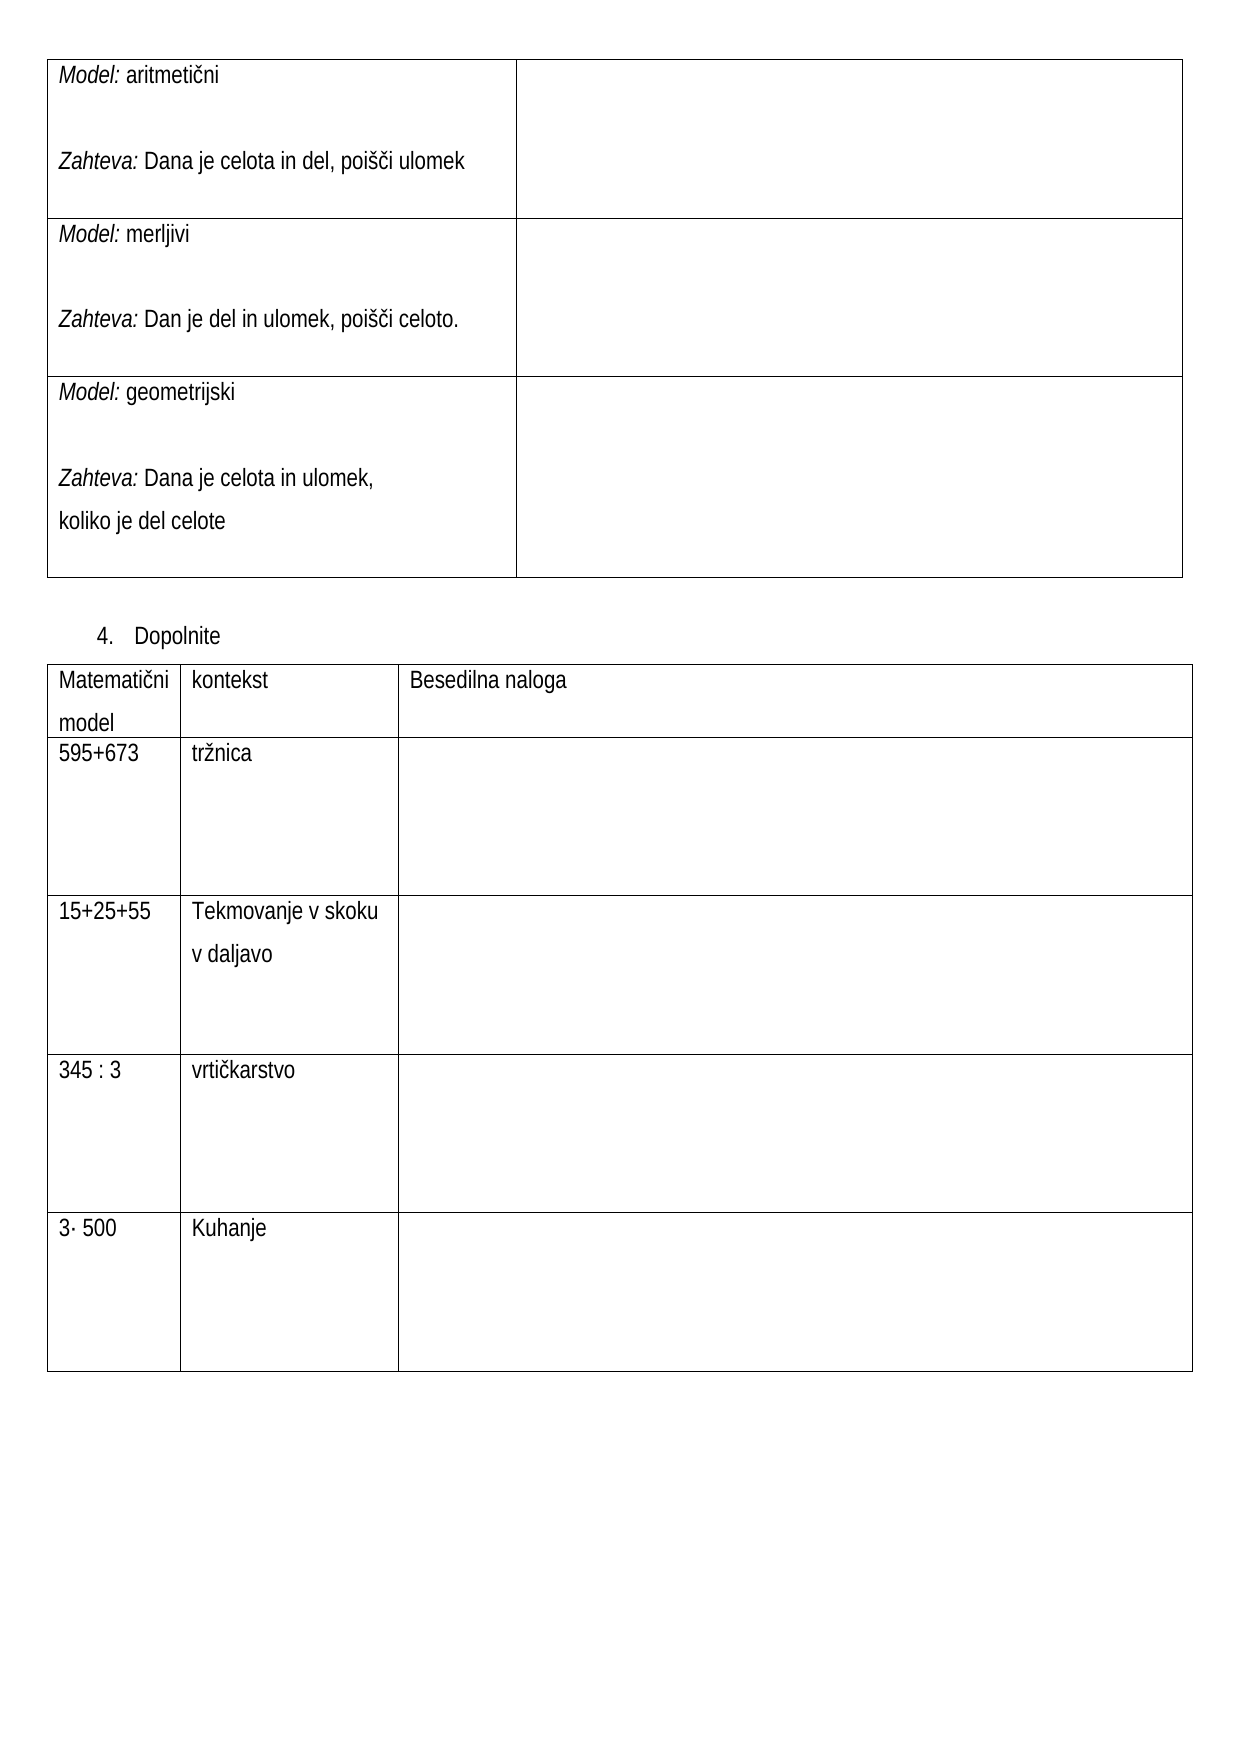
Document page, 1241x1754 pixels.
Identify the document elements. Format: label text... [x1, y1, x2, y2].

table_cell Model: geometrijski Zahteva: Dana je celota in ulomek, koliko je del celote [48, 377, 516, 577]
table_cell [399, 1055, 1192, 1212]
table_cell Model: merljivi Zahteva: Dan je del in ulomek, poišči celoto. [48, 219, 516, 376]
table_cell 595+673 [48, 738, 180, 895]
table_cell vrtičkarstvo [181, 1055, 398, 1212]
table_cell [517, 60, 1182, 217]
table_header kontekst [181, 665, 398, 737]
table_cell Tekmovanje v skoku v daljavo [181, 896, 398, 1054]
table_cell [517, 219, 1182, 376]
table_header Besedilna naloga [399, 665, 1192, 737]
list Dopolnite [97, 621, 1181, 650]
table_cell Kuhanje [181, 1213, 398, 1371]
table_cell [399, 896, 1192, 1054]
table_cell [517, 377, 1182, 577]
table_cell Model: aritmetični Zahteva: Dana je celota in del, poišči ulomek [48, 60, 516, 217]
table_cell [399, 1213, 1192, 1371]
table_header Matematični model [48, 665, 180, 737]
table_cell [399, 738, 1192, 895]
table_cell 345 : 3 [48, 1055, 180, 1212]
table_cell 15+25+55 [48, 896, 180, 1054]
table_cell 3· 500 [48, 1213, 180, 1371]
table_cell tržnica [181, 738, 398, 895]
